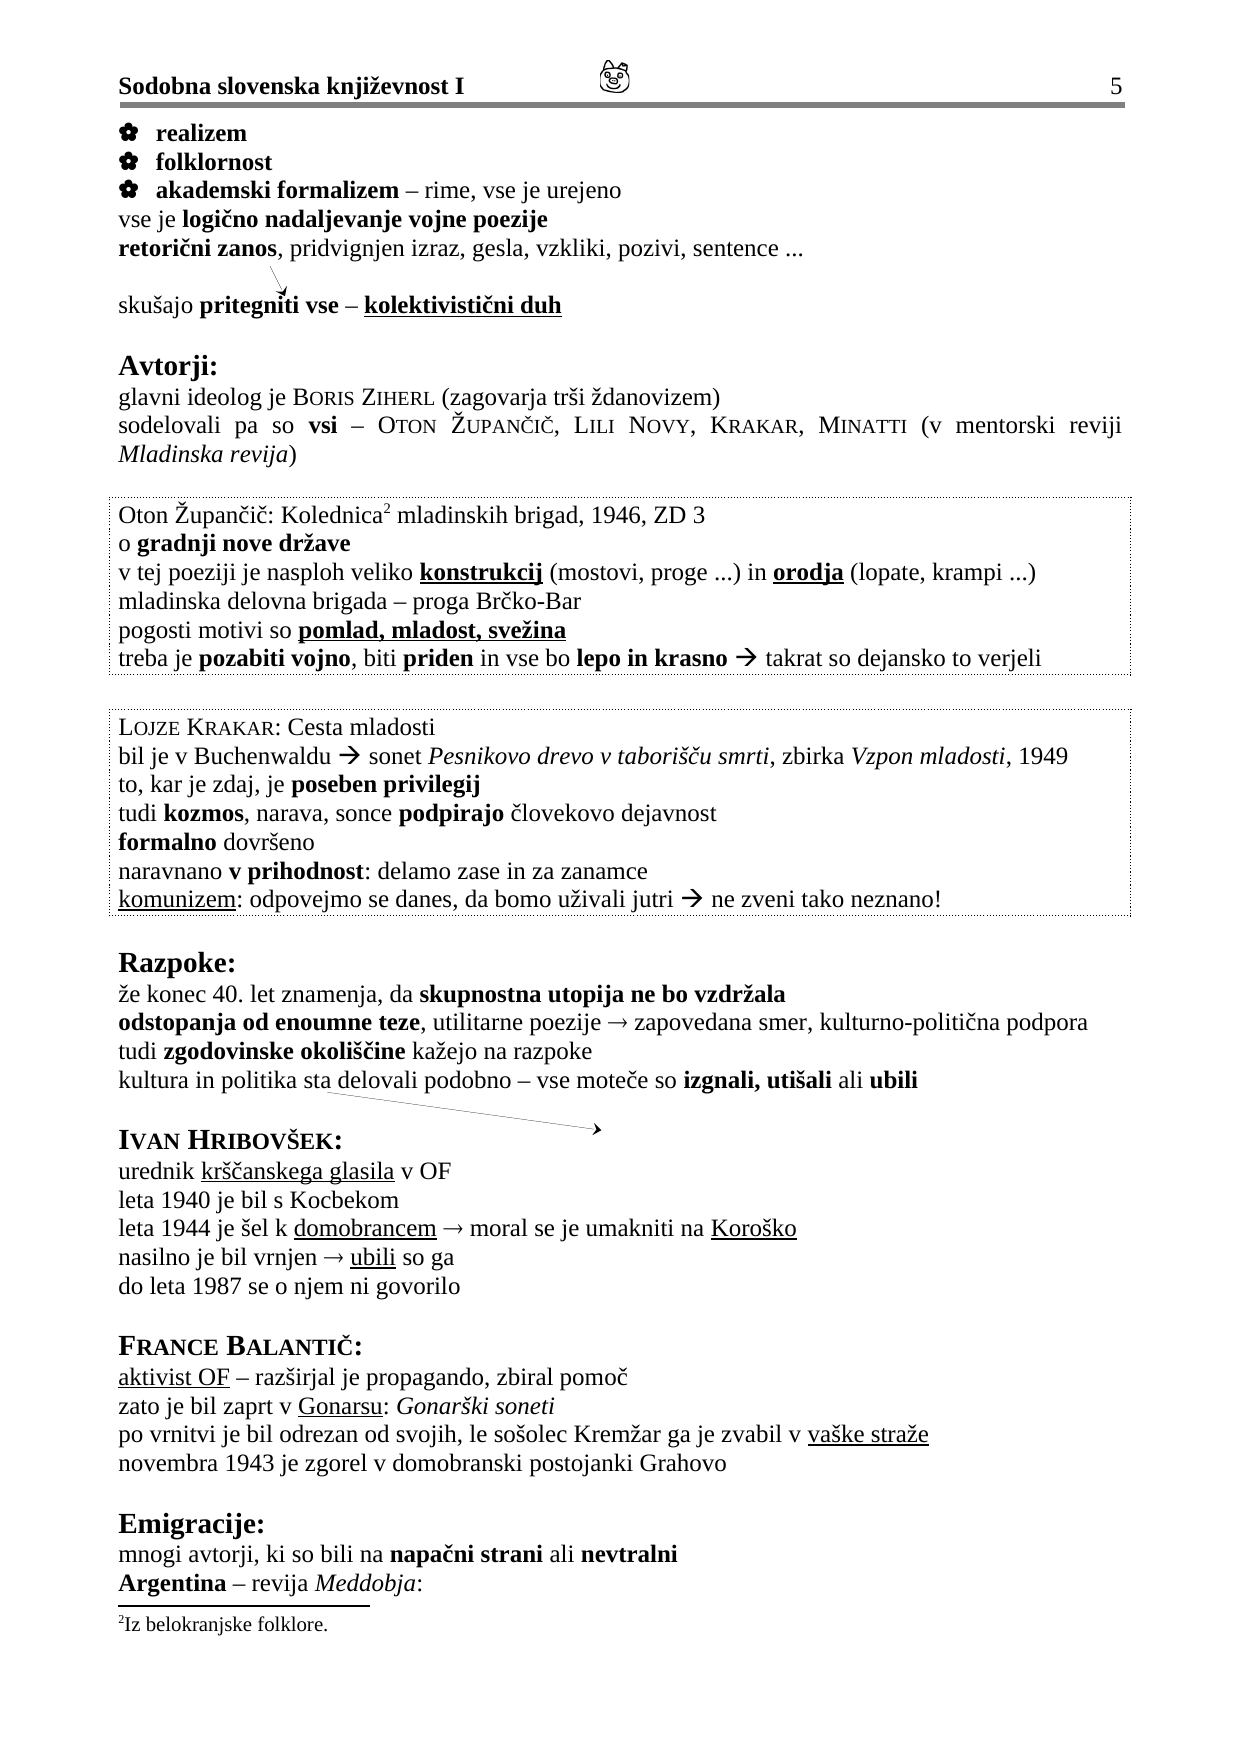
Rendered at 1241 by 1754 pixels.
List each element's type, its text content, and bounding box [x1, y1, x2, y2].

text Emigracije: [118, 1506, 1122, 1539]
text v tej poeziji je nasploh veliko konstrukcij (mostovi, proge ...) in orodja (lopate, krampi ...) [118, 557, 1122, 586]
text Ivan Hribovšek: [118, 1122, 1122, 1156]
text po vrnitvi je bil odrezan od svojih, le sošolec Kremžar ga je zvabil v vaške straže [118, 1419, 1122, 1448]
text Avtorji: [118, 348, 1122, 382]
text aktivist OF – razširjal je propagando, zbiral pomoč [118, 1362, 1122, 1391]
text tudi zgodovinske okoliščine kažejo na razpoke [118, 1036, 1122, 1065]
text mnogi avtorji, ki so bili na napačni strani ali nevtralni [118, 1539, 1122, 1568]
text nasilno je bil vrnjen  ubili so ga [118, 1242, 1122, 1271]
text formalno dovršeno [118, 827, 1122, 856]
text naravnano v prihodnost: delamo zase in za zanamce [118, 856, 1122, 881]
text o gradnji nove države [118, 528, 1122, 557]
text Razpoke: [118, 945, 1122, 979]
text leta 1940 je bil s Kocbekom [118, 1185, 1122, 1213]
text vse je logično nadaljevanje vojne poezije [118, 204, 1122, 233]
text leta 1944 je šel k domobrancem  moral se je umakniti na Koroško [118, 1213, 1122, 1242]
text tudi kozmos, narava, sonce podpirajo človekovo dejavnost [118, 798, 1122, 827]
text pogosti motivi so pomlad, mladost, svežina [118, 615, 1122, 640]
text Argentina – revija Meddobja: [118, 1568, 1122, 1597]
text France Balantič: [118, 1328, 1122, 1362]
list realizem [118, 118, 1122, 147]
text mladinska delovna brigada – proga Brčko-Bar [118, 586, 1122, 615]
text Oton Župančič: Kolednica mladinskih brigad, 1946, ZD 3 [109, 497, 1131, 528]
text skušajo pritegniti vse – kolektivistični duh [118, 291, 1122, 319]
list akademski formalizem – rime, vse je urejeno [118, 176, 1122, 204]
text urednik krščanskega glasila v OF [118, 1156, 1122, 1185]
text glavni ideolog je Boris Ziherl (zagovarja trši ždanovizem) [118, 382, 1122, 410]
text zato je bil zaprt v Gonarsu: Gonarški soneti [118, 1391, 1122, 1419]
text bil je v Buchenwaldu  sonet Pesnikovo drevo v taborišču smrti, zbirka Vzpon mladosti, 1949 [118, 741, 1122, 769]
text retorični zanos, pridvignjen izraz, gesla, vzkliki, pozivi, sentence ... [118, 233, 1122, 262]
list folklornost [118, 147, 1122, 176]
text kultura in politika sta delovali podobno – vse moteče so izgnali, utišali ali ubili [118, 1065, 1122, 1094]
text odstopanja od enoumne teze, utilitarne poezije  zapovedana smer, kulturno-politična podpora [118, 1007, 1122, 1036]
text novembra 1943 je zgorel v domobranski postojanki Grahovo [118, 1448, 1122, 1477]
text treba je pozabiti vojno, biti priden in vse bo lepo in krasno  takrat so dejansko to verjeli [109, 640, 1131, 675]
text že konec 40. let znamenja, da skupnostna utopija ne bo vzdržala [118, 979, 1122, 1007]
text sodelovali pa so vsi – Oton Župančič, Lili Novy, Krakar, Minatti (v mentorski reviji Mladinska revija) [118, 410, 1122, 468]
text komunizem: odpovejmo se danes, da bomo uživali jutri  ne zveni tako neznano! [109, 881, 1131, 916]
text Lojze Krakar: Cesta mladosti [109, 709, 1131, 741]
text do leta 1987 se o njem ni govorilo [118, 1271, 1122, 1300]
text to, kar je zdaj, je poseben privilegij [118, 769, 1122, 798]
text Iz belokranjske folklore. [118, 1612, 1122, 1636]
